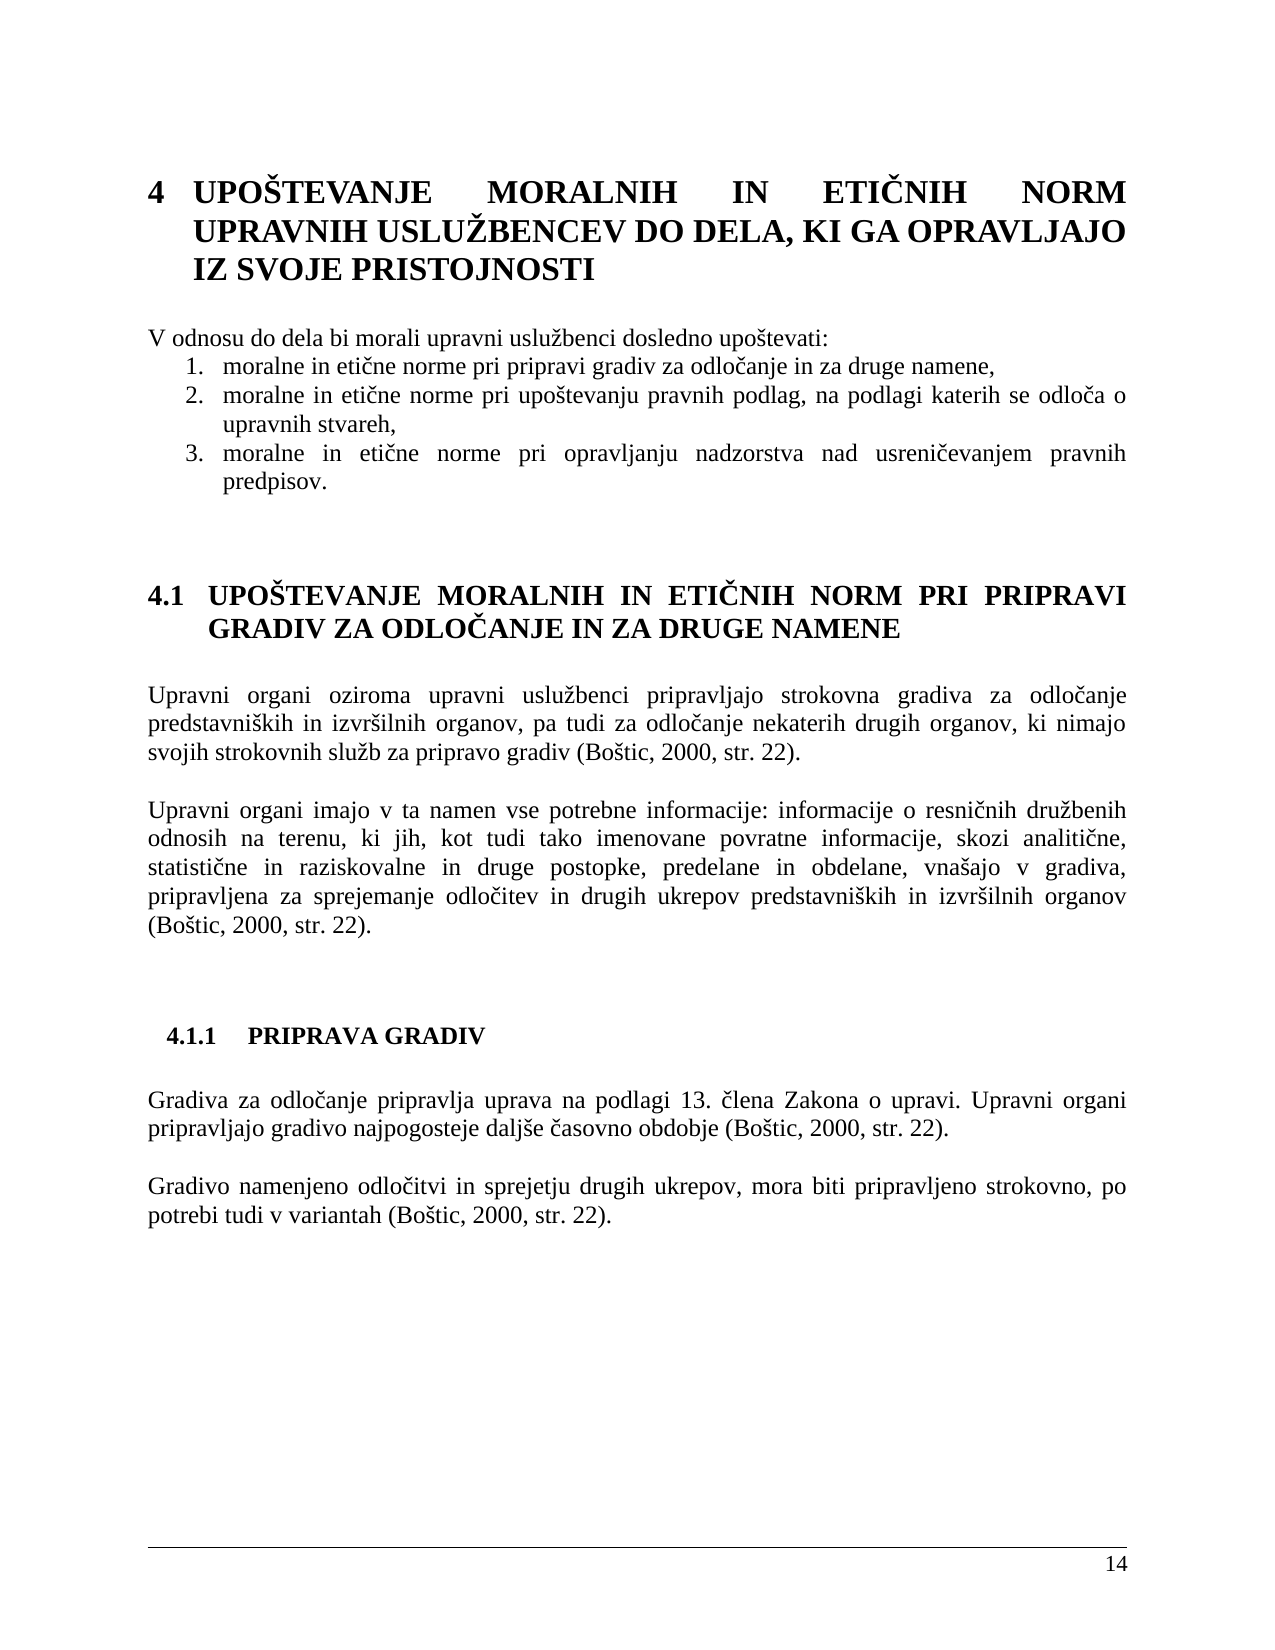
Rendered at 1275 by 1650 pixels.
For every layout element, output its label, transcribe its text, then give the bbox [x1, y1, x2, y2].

list moralne in etične norme pri upoštevanju pravnih podlag, na podlagi katerih se odloča o upravnih stvareh, [185, 380, 1127, 438]
subtitle PRIPRAVA GRADIV [166, 1021, 1127, 1050]
list moralne in etične norme pri pripravi gradiv za odločanje in za druge namene, [185, 351, 1127, 380]
text Upravni organi oziroma upravni uslužbenci pripravljajo strokovna gradiva za odločanje predstavniških in izvršilnih organov, pa tudi za odločanje nekaterih drugih organov, ki nimajo svojih strokovnih služb za pripravo gradiv (Boštic, 2000, str. 22). [148, 680, 1127, 766]
subtitle UPOŠTEVANJE MORALNIH IN ETIČNIH NORM UPRAVNIH USLUŽBENCEV DO DELA, KI GA OPRAVLJAJO IZ SVOJE PRISTOJNOSTI [148, 173, 1127, 288]
list moralne in etične norme pri opravljanju nadzorstva nad usreničevanjem pravnih predpisov. [185, 438, 1127, 495]
subtitle UPOŠTEVANJE MORALNIH IN ETIČNIH NORM PRI PRIPRAVI GRADIV ZA ODLOČANJE IN ZA DRUGE NAMENE [148, 578, 1127, 645]
text Gradivo namenjeno odločitvi in sprejetju drugih ukrepov, mora biti pripravljeno strokovno, po potrebi tudi v variantah (Boštic, 2000, str. 22). [148, 1171, 1127, 1228]
text V odnosu do dela bi morali upravni uslužbenci dosledno upoštevati: [148, 323, 1127, 351]
text Gradiva za odločanje pripravlja uprava na podlagi 13. člena Zakona o upravi. Upravni organi pripravljajo gradivo najpogosteje daljše časovno obdobje (Boštic, 2000, str. 22). [148, 1085, 1127, 1142]
text Upravni organi imajo v ta namen vse potrebne informacije: informacije o resničnih družbenih odnosih na terenu, ki jih, kot tudi tako imenovane povratne informacije, skozi analitične, statistične in raziskovalne in druge postopke, predelane in obdelane, vnašajo v gradiva, pripravljena za sprejemanje odločitev in drugih ukrepov predstavniških in izvršilnih organov (Boštic, 2000, str. 22). [148, 795, 1127, 938]
